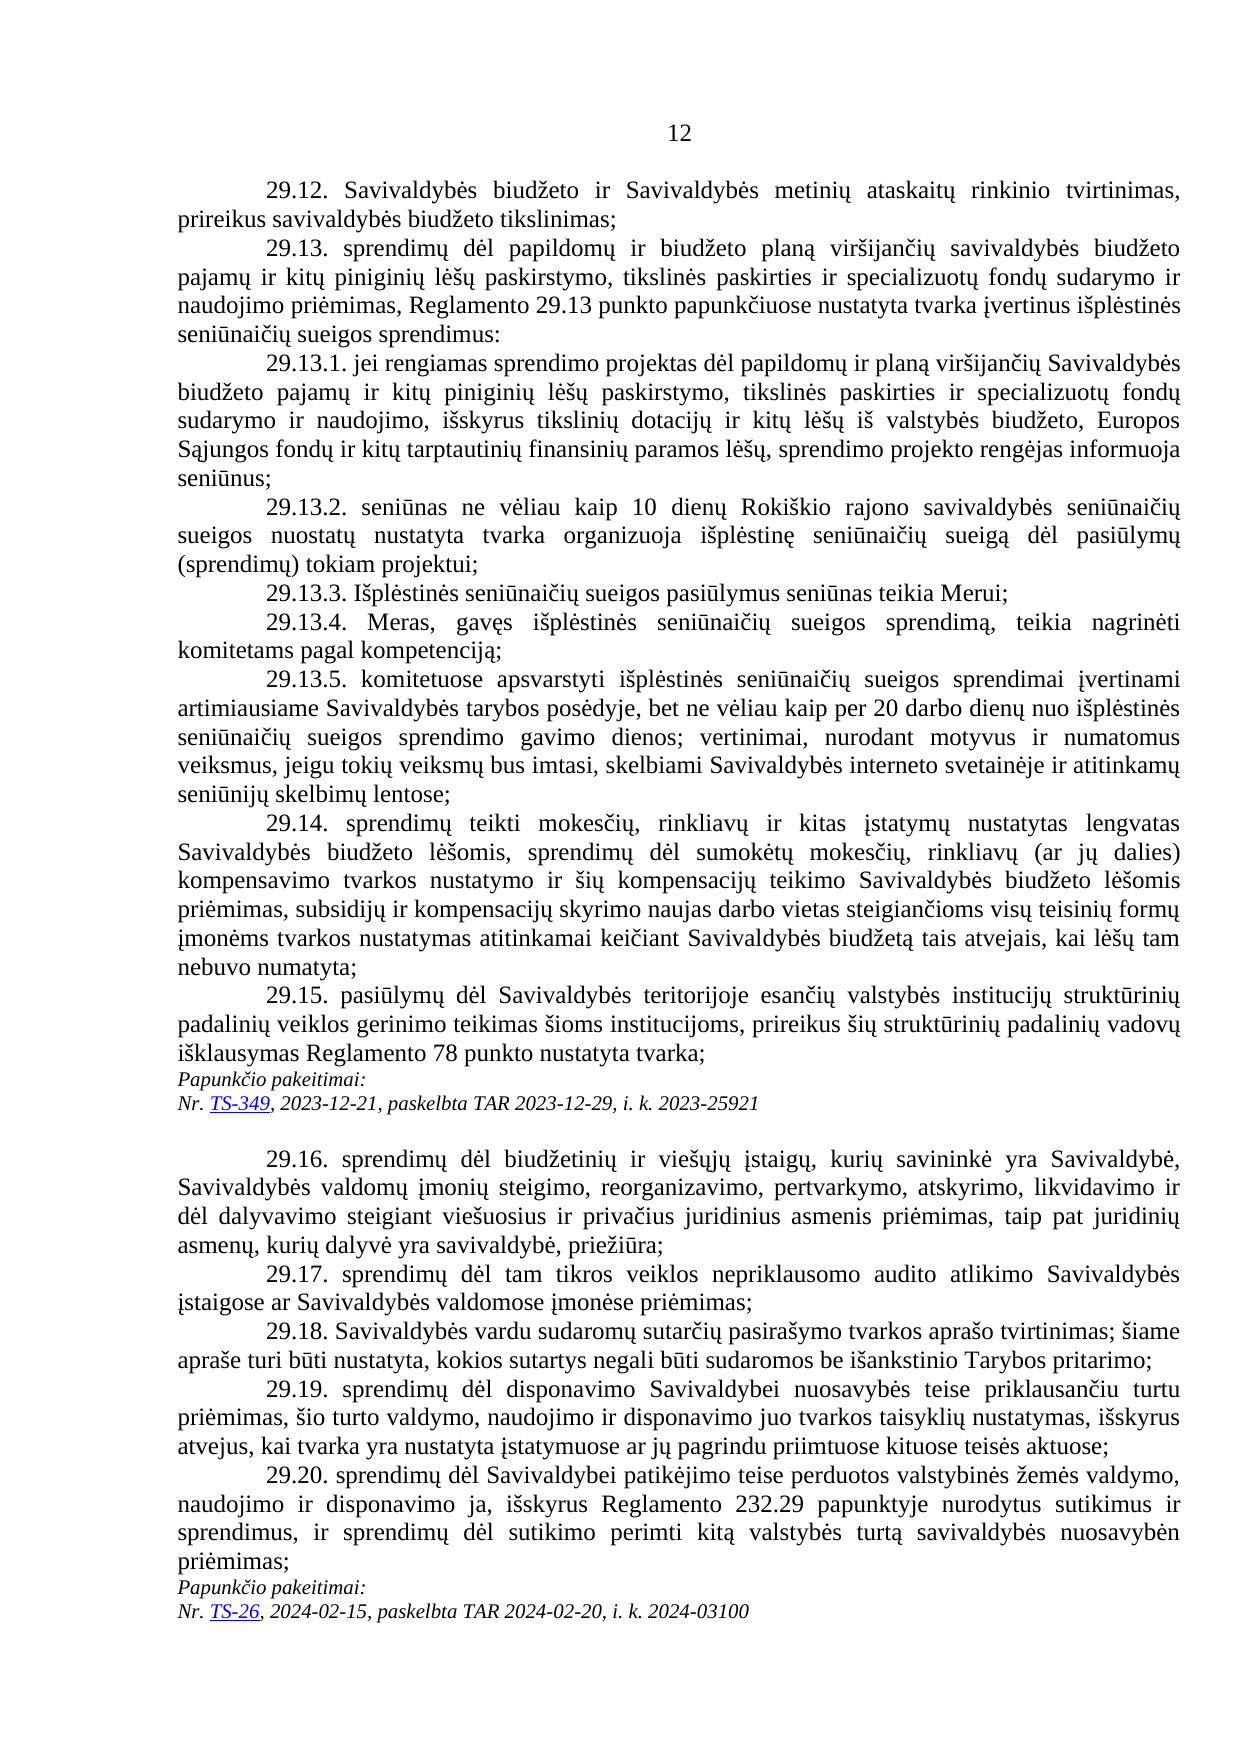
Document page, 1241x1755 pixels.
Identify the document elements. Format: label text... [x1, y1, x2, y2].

text 29.14. sprendimų teikti mokesčių, rinkliavų ir kitas įstatymų nustatytas lengvatas Savivaldybės biudžeto lėšomis, sprendimų dėl sumokėtų mokesčių, rinkliavų (ar jų dalies) kompensavimo tvarkos nustatymo ir šių kompensacijų teikimo Savivaldybės biudžeto lėšomis priėmimas, subsidijų ir kompensacijų skyrimo naujas darbo vietas steigiančioms visų teisinių formų įmonėms tvarkos nustatymas atitinkamai keičiant Savivaldybės biudžetą tais atvejais, kai lėšų tam nebuvo numatyta; [177, 808, 1181, 981]
text 29.12. Savivaldybės biudžeto ir Savivaldybės metinių ataskaitų rinkinio tvirtinimas, prireikus savivaldybės biudžeto tikslinimas; [177, 176, 1181, 233]
text 29.13.1. jei rengiamas sprendimo projektas dėl papildomų ir planą viršijančių Savivaldybės biudžeto pajamų ir kitų piniginių lėšų paskirstymo, tikslinės paskirties ir specializuotų fondų sudarymo ir naudojimo, išskyrus tikslinių dotacijų ir kitų lėšų iš valstybės biudžeto, Europos Sąjungos fondų ir kitų tarptautinių finansinių paramos lėšų, sprendimo projekto rengėjas informuoja seniūnus; [177, 348, 1181, 492]
text Papunkčio pakeitimai: [177, 1575, 1181, 1599]
text 29.17. sprendimų dėl tam tikros veiklos nepriklausomo audito atlikimo Savivaldybės įstaigose ar Savivaldybės valdomose įmonėse priėmimas; [177, 1259, 1181, 1316]
text 29.13.4. Meras, gavęs išplėstinės seniūnaičių sueigos sprendimą, teikia nagrinėti komitetams pagal kompetenciją; [177, 607, 1181, 664]
text 29.13.5. komitetuose apsvarstyti išplėstinės seniūnaičių sueigos sprendimai įvertinami artimiausiame Savivaldybės tarybos posėdyje, bet ne vėliau kaip per 20 darbo dienų nuo išplėstinės seniūnaičių sueigos sprendimo gavimo dienos; vertinimai, nurodant motyvus ir numatomus veiksmus, jeigu tokių veiksmų bus imtasi, skelbiami Savivaldybės interneto svetainėje ir atitinkamų seniūnijų skelbimų lentose; [177, 664, 1181, 808]
text Nr. TS-349, 2023-12-21, paskelbta TAR 2023-12-29, i. k. 2023-25921 [177, 1091, 1181, 1115]
text 29.20. sprendimų dėl Savivaldybei patikėjimo teise perduotos valstybinės žemės valdymo, naudojimo ir disponavimo ja, išskyrus Reglamento 232.29 papunktyje nurodytus sutikimus ir sprendimus, ir sprendimų dėl sutikimo perimti kitą valstybės turtą savivaldybės nuosavybėn priėmimas; [177, 1460, 1181, 1575]
text 29.19. sprendimų dėl disponavimo Savivaldybei nuosavybės teise priklausančiu turtu priėmimas, šio turto valdymo, naudojimo ir disponavimo juo tvarkos taisyklių nustatymas, išskyrus atvejus, kai tvarka yra nustatyta įstatymuose ar jų pagrindu priimtuose kituose teisės aktuose; [177, 1374, 1181, 1460]
text 29.13.3. Išplėstinės seniūnaičių sueigos pasiūlymus seniūnas teikia Merui; [177, 578, 1181, 607]
text Papunkčio pakeitimai: [177, 1067, 1181, 1091]
text 29.13.2. seniūnas ne vėliau kaip 10 dienų Rokiškio rajono savivaldybės seniūnaičių sueigos nuostatų nustatyta tvarka organizuoja išplėstinę seniūnaičių sueigą dėl pasiūlymų (sprendimų) tokiam projektui; [177, 492, 1181, 578]
text 29.18. Savivaldybės vardu sudaromų sutarčių pasirašymo tvarkos aprašo tvirtinimas; šiame apraše turi būti nustatyta, kokios sutartys negali būti sudaromos be išankstinio Tarybos pritarimo; [177, 1316, 1181, 1374]
text 29.13. sprendimų dėl papildomų ir biudžeto planą viršijančių savivaldybės biudžeto pajamų ir kitų piniginių lėšų paskirstymo, tikslinės paskirties ir specializuotų fondų sudarymo ir naudojimo priėmimas, Reglamento 29.13 punkto papunkčiuose nustatyta tvarka įvertinus išplėstinės seniūnaičių sueigos sprendimus: [177, 233, 1181, 348]
text 29.15. pasiūlymų dėl Savivaldybės teritorijoje esančių valstybės institucijų struktūrinių padalinių veiklos gerinimo teikimas šioms institucijoms, prireikus šių struktūrinių padalinių vadovų išklausymas Reglamento 78 punkto nustatyta tvarka; [177, 981, 1181, 1067]
text Nr. TS-26, 2024-02-15, paskelbta TAR 2024-02-20, i. k. 2024-03100 [177, 1599, 1181, 1623]
text 29.16. sprendimų dėl biudžetinių ir viešųjų įstaigų, kurių savininkė yra Savivaldybė, Savivaldybės valdomų įmonių steigimo, reorganizavimo, pertvarkymo, atskyrimo, likvidavimo ir dėl dalyvavimo steigiant viešuosius ir privačius juridinius asmenis priėmimas, taip pat juridinių asmenų, kurių dalyvė yra savivaldybė, priežiūra; [177, 1144, 1181, 1259]
